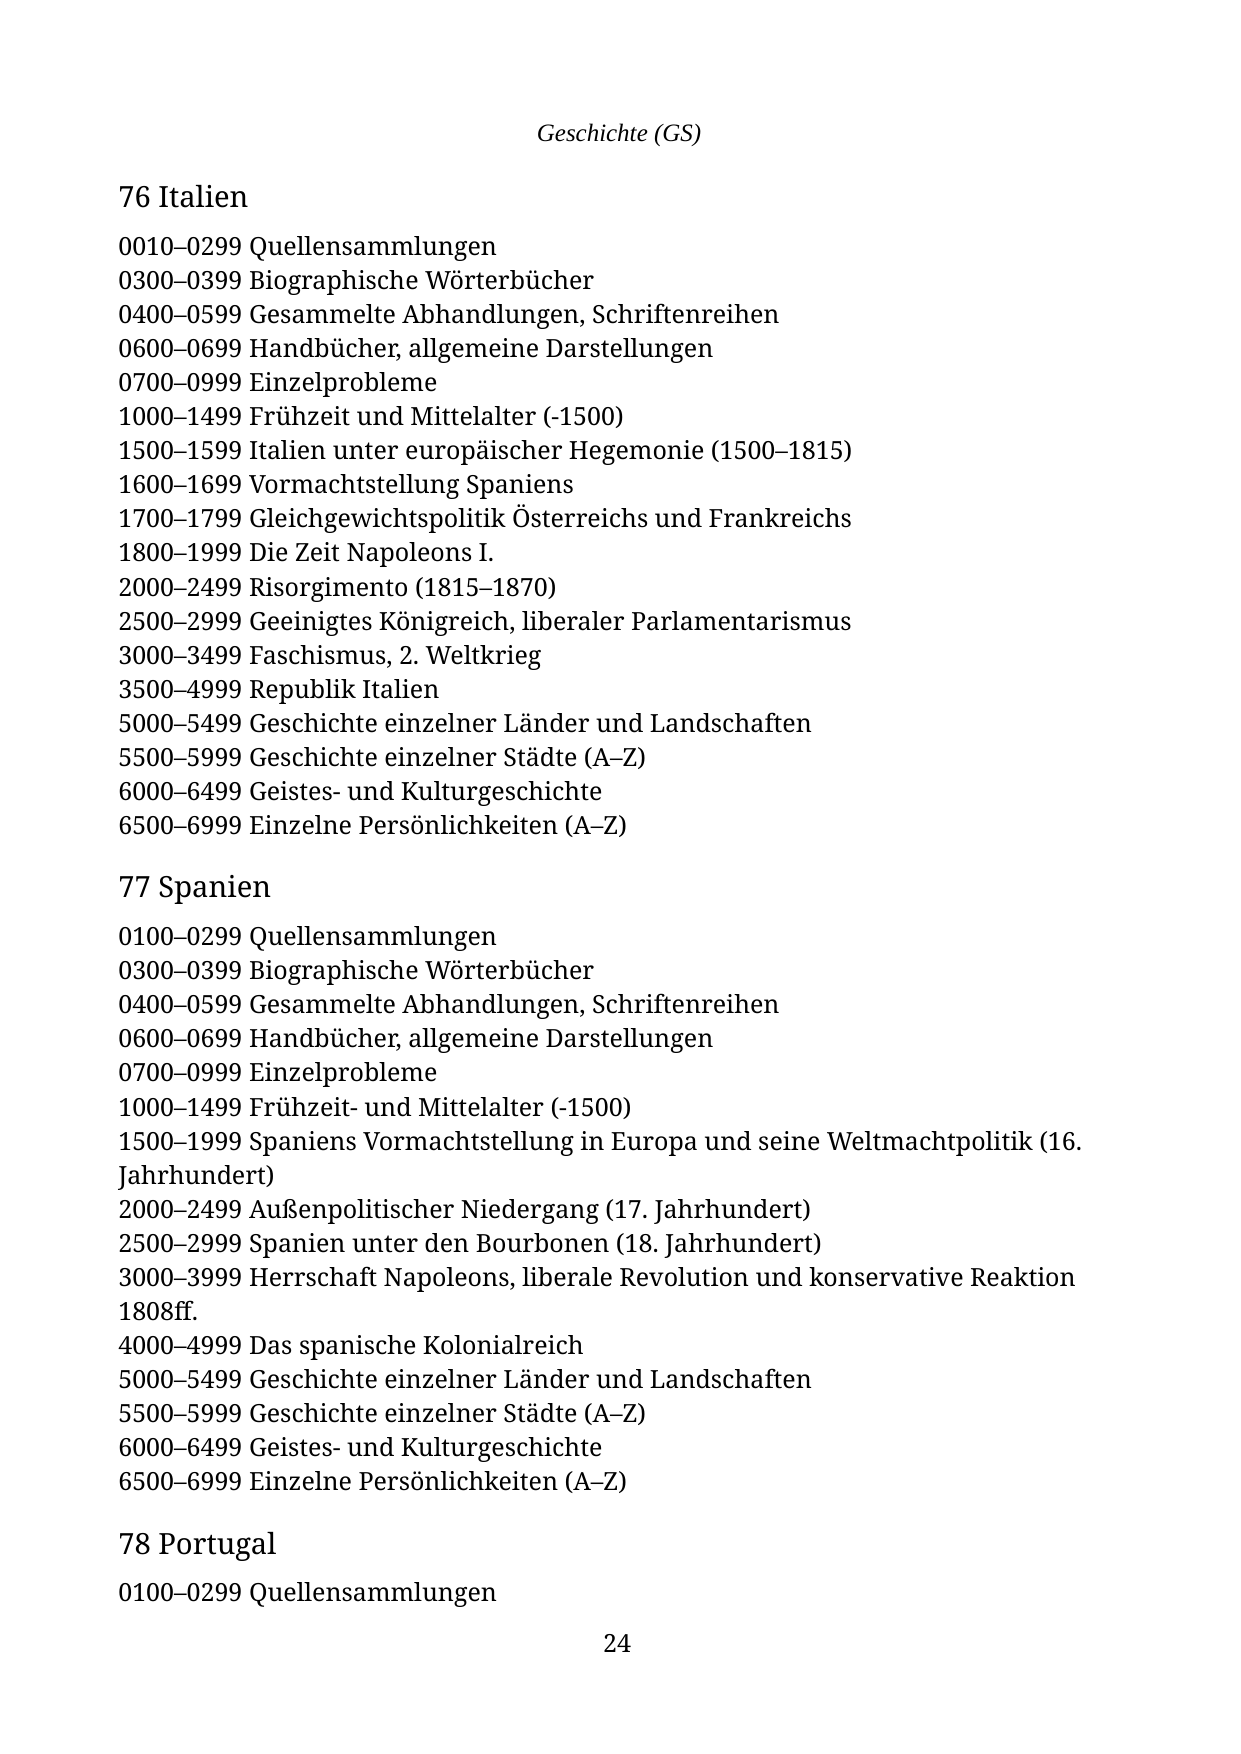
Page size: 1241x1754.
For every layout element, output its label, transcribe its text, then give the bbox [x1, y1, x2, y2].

text 1700–1799 Gleichgewichtspolitik Österreichs und Frankreichs [118, 501, 1122, 535]
text 5500–5999 Geschichte einzelner Städte (A–Z) [118, 1396, 1122, 1430]
text 0100–0299 Quellensammlungen [118, 919, 1122, 953]
text 1500–1599 Italien unter europäischer Hegemonie (1500–1815) [118, 433, 1122, 467]
text 6000–6499 Geistes- und Kulturgeschichte [118, 773, 1122, 808]
text 0400–0599 Gesammelte Abhandlungen, Schriftenreihen [118, 987, 1122, 1021]
text 1500–1999 Spaniens Vormachtstellung in Europa und seine Weltmachtpolitik (16. Jahrhundert) [118, 1123, 1122, 1191]
subtitle 77 Spanien [118, 867, 1122, 906]
subtitle 76 Italien [118, 176, 1122, 216]
text 6000–6499 Geistes- und Kulturgeschichte [118, 1430, 1122, 1464]
text 2000–2499 Außenpolitischer Niedergang (17. Jahrhundert) [118, 1191, 1122, 1225]
text 1000–1499 Frühzeit- und Mittelalter (-1500) [118, 1089, 1122, 1123]
text 0300–0399 Biographische Wörterbücher [118, 953, 1122, 987]
text 5000–5499 Geschichte einzelner Länder und Landschaften [118, 1362, 1122, 1396]
text 3500–4999 Republik Italien [118, 671, 1122, 705]
text 3000–3499 Faschismus, 2. Weltkrieg [118, 637, 1122, 671]
text 1800–1999 Die Zeit Napoleons I. [118, 535, 1122, 569]
text 5000–5499 Geschichte einzelner Länder und Landschaften [118, 705, 1122, 739]
text 6500–6999 Einzelne Persönlichkeiten (A–Z) [118, 808, 1122, 842]
text 2500–2999 Geeinigtes Königreich, liberaler Parlamentarismus [118, 603, 1122, 637]
text 0600–0699 Handbücher, allgemeine Darstellungen [118, 331, 1122, 365]
subtitle 78 Portugal [118, 1523, 1122, 1563]
text 1600–1699 Vormachtstellung Spaniens [118, 467, 1122, 501]
text 6500–6999 Einzelne Persönlichkeiten (A–Z) [118, 1464, 1122, 1498]
text 0600–0699 Handbücher, allgemeine Darstellungen [118, 1021, 1122, 1055]
text 0700–0999 Einzelprobleme [118, 1055, 1122, 1089]
text 0700–0999 Einzelprobleme [118, 365, 1122, 399]
text 0010–0299 Quellensammlungen [118, 228, 1122, 263]
text 0100–0299 Quellensammlungen [118, 1575, 1122, 1609]
text 4000–4999 Das spanische Kolonialreich [118, 1328, 1122, 1362]
text 0300–0399 Biographische Wörterbücher [118, 263, 1122, 297]
text 2000–2499 Risorgimento (1815–1870) [118, 569, 1122, 603]
text 5500–5999 Geschichte einzelner Städte (A–Z) [118, 739, 1122, 773]
text 2500–2999 Spanien unter den Bourbonen (18. Jahrhundert) [118, 1225, 1122, 1259]
text 1000–1499 Frühzeit und Mittelalter (-1500) [118, 399, 1122, 433]
text 0400–0599 Gesammelte Abhandlungen, Schriftenreihen [118, 297, 1122, 331]
text 3000–3999 Herrschaft Napoleons, liberale Revolution und konservative Reaktion 1808ff. [118, 1259, 1122, 1328]
